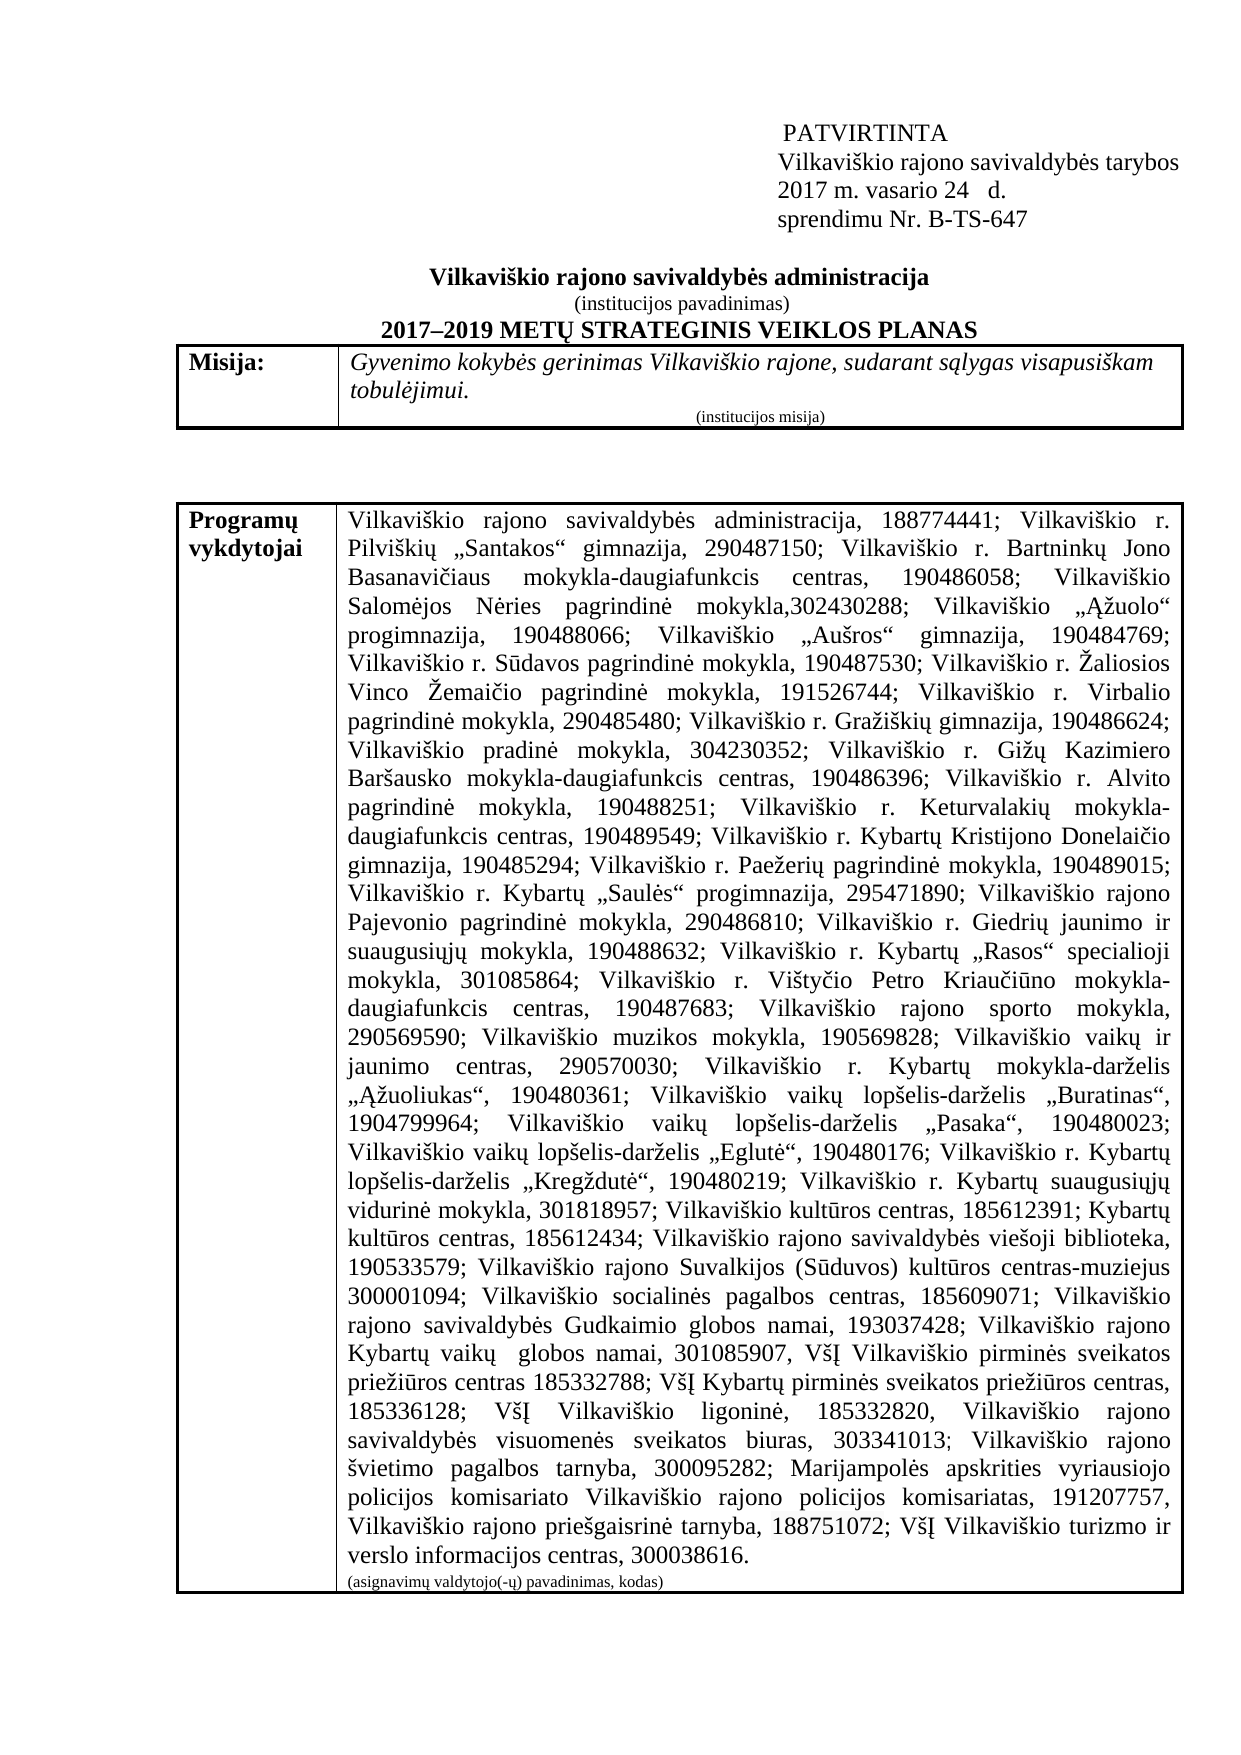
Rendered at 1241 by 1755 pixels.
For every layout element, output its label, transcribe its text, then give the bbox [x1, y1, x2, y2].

table_cell (asignavimų valdytojo(-ų) pavadinimas, kodas) [337, 1569, 1181, 1591]
text sprendimu Nr. B-TS-647 [702, 204, 1181, 233]
table_header Gyvenimo kokybės gerinimas Vilkaviškio rajone, sudarant sąlygas visapusiškam tobulėjimui. [339, 347, 1181, 404]
text PATVIRTINTA [177, 118, 1181, 147]
text 2017 m. vasario 24 d. [702, 176, 1181, 204]
table_header Programų vykdytojai [179, 505, 336, 1591]
table_header Misija: [179, 347, 338, 426]
text Vilkaviškio rajono savivaldybės tarybos [702, 147, 1181, 176]
table_cell (institucijos misija) [339, 404, 1181, 426]
table_header Vilkaviškio rajono savivaldybės administracija, 188774441; Vilkaviškio r. Pilviškių „Santakos“ gimnazija, 290487150; Vilkaviškio r. Bartninkų Jono Basanavičiaus mokykla-daugiafunkcis centras, 190486058; Vilkaviškio Salomėjos Nėries pagrindinė mokykla,302430288; Vilkaviškio „Ąžuolo“ progimnazija, 190488066; Vilkaviškio „Aušros“ gimnazija, 190484769; Vilkaviškio r. Sūdavos pagrindinė mokykla, 190487530; Vilkaviškio r. Žaliosios Vinco Žemaičio pagrindinė mokykla, 191526744; Vilkaviškio r. Virbalio pagrindinė mokykla, 290485480; Vilkaviškio r. Gražiškių gimnazija, 190486624; Vilkaviškio pradinė mokykla, 304230352; Vilkaviškio r. Gižų Kazimiero Baršausko mokykla-daugiafunkcis centras, 190486396; Vilkaviškio r. Alvito pagrindinė mokykla, 190488251; Vilkaviškio r. Keturvalakių mokykla-daugiafunkcis centras, 190489549; Vilkaviškio r. Kybartų Kristijono Donelaičio gimnazija, 190485294; Vilkaviškio r. Paežerių pagrindinė mokykla, 190489015; Vilkaviškio r. Kybartų „Saulės“ progimnazija, 295471890; Vilkaviškio rajono Pajevonio pagrindinė mokykla, 290486810; Vilkaviškio r. Giedrių jaunimo ir suaugusiųjų mokykla, 190488632; Vilkaviškio r. Kybartų „Rasos“ specialioji mokykla, 301085864; Vilkaviškio r. Vištyčio Petro Kriaučiūno mokykla-daugiafunkcis centras, 190487683; Vilkaviškio rajono sporto mokykla, 290569590; Vilkaviškio muzikos mokykla, 190569828; Vilkaviškio vaikų ir jaunimo centras, 290570030; Vilkaviškio r. Kybartų mokykla-darželis „Ąžuoliukas“, 190480361; Vilkaviškio vaikų lopšelis-darželis „Buratinas“, 1904799964; Vilkaviškio vaikų lopšelis-darželis „Pasaka“, 190480023; Vilkaviškio vaikų lopšelis-darželis „Eglutė“, 190480176; Vilkaviškio r. Kybartų lopšelis-darželis „Kregždutė“, 190480219; Vilkaviškio r. Kybartų suaugusiųjų vidurinė mokykla, 301818957; Vilkaviškio kultūros centras, 185612391; Kybartų kultūros centras, 185612434; Vilkaviškio rajono savivaldybės viešoji biblioteka, 190533579; Vilkaviškio rajono Suvalkijos (Sūduvos) kultūros centras-muziejus 300001094; Vilkaviškio socialinės pagalbos centras, 185609071; Vilkaviškio rajono savivaldybės Gudkaimio globos namai, 193037428; Vilkaviškio rajono Kybartų vaikų globos namai, 301085907, VšĮ Vilkaviškio pirminės sveikatos priežiūros centras 185332788; VšĮ Kybartų pirminės sveikatos priežiūros centras, 185336128; VšĮ Vilkaviškio ligoninė, 185332820, Vilkaviškio rajono savivaldybės visuomenės sveikatos biuras, 303341013; Vilkaviškio rajono švietimo pagalbos tarnyba, 300095282; Marijampolės apskrities vyriausiojo policijos komisariato Vilkaviškio rajono policijos komisariatas, 191207757, Vilkaviškio rajono priešgaisrinė tarnyba, 188751072; VšĮ Vilkaviškio turizmo ir verslo informacijos centras, 300038616. [337, 505, 1181, 1568]
text (institucijos pavadinimas) 2017–2019 METŲ STRATEGINIS VEIKLOS PLANAS [177, 291, 1181, 343]
text Vilkaviškio rajono savivaldybės administracija [177, 262, 1181, 291]
